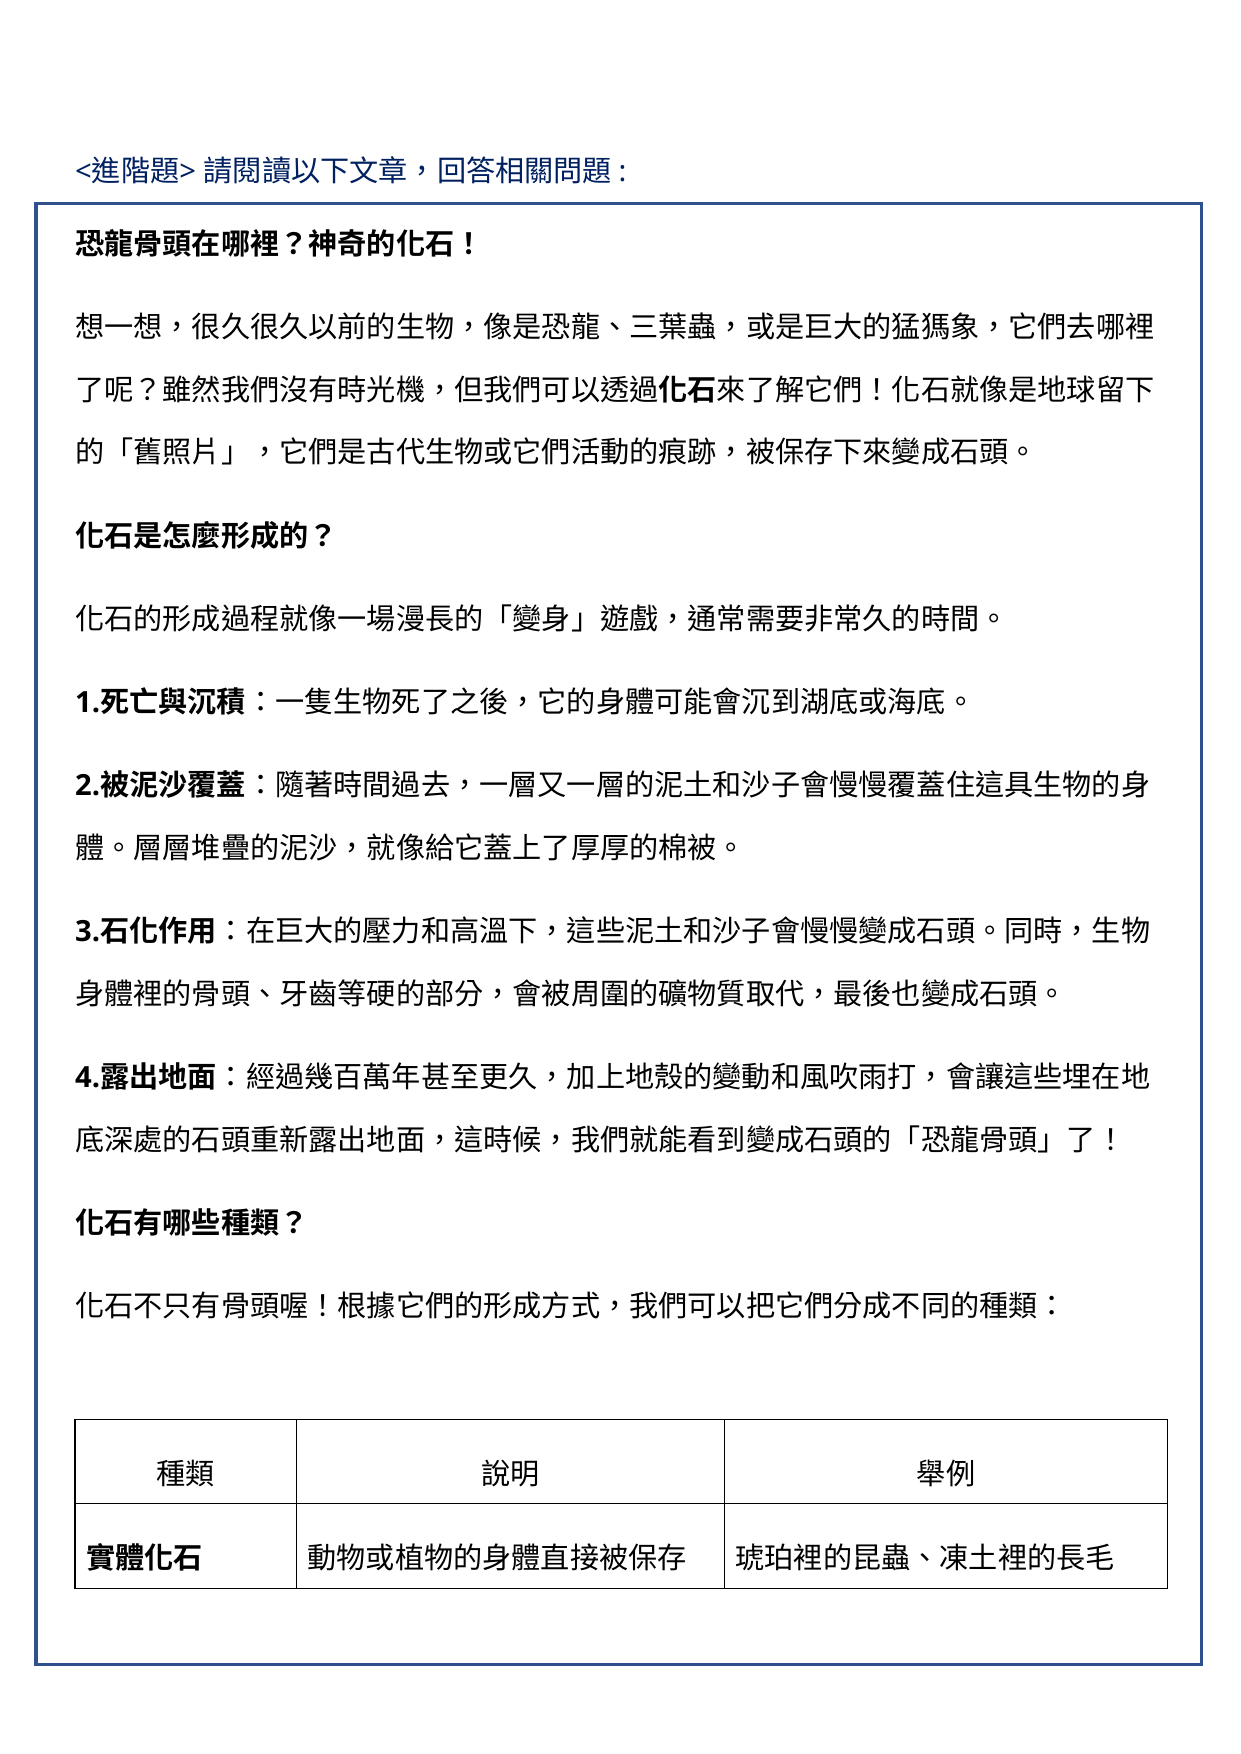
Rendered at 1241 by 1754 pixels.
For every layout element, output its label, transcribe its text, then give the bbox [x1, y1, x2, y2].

text 化石不只有骨頭喔！根據它們的形成方式，我們可以把它們分成不同的種類： [75, 1262, 1165, 1325]
text 化石的形成過程就像一場漫長的「變身」遊戲，通常需要非常久的時間。 [75, 575, 1165, 637]
table_cell 實體化石 [76, 1504, 296, 1587]
subtitle 恐龍骨頭在哪裡？神奇的化石！ [75, 205, 1165, 262]
text 想一想，很久很久以前的生物，像是恐龍、三葉蟲，或是巨大的猛獁象，它們去哪裡了呢？雖然我們沒有時光機，但我們可以透過化石來了解它們！化石就像是地球留下的「舊照片」，它們是古代生物或它們活動的痕跡，被保存下來變成石頭。 [75, 283, 1165, 471]
table_header 舉例 [725, 1420, 1167, 1503]
text <進階題> 請閱讀以下文章，回答相關問題 : [75, 127, 1165, 189]
subtitle 化石有哪些種類？ [75, 1179, 1165, 1242]
text 1.死亡與沉積：一隻生物死了之後，它的身體可能會沉到湖底或海底。 [75, 658, 1165, 721]
text 2.被泥沙覆蓋：隨著時間過去，一層又一層的泥土和沙子會慢慢覆蓋住這具生物的身體。層層堆疊的泥沙，就像給它蓋上了厚厚的棉被。 [75, 742, 1165, 867]
table_cell 琥珀裡的昆蟲、凍土裡的長毛 [725, 1504, 1167, 1587]
text 4.露出地面：經過幾百萬年甚至更久，加上地殼的變動和風吹雨打，會讓這些埋在地底深處的石頭重新露出地面，這時候，我們就能看到變成石頭的「恐龍骨頭」了！ [75, 1033, 1165, 1158]
table_header 說明 [297, 1420, 724, 1503]
subtitle 化石是怎麼形成的？ [75, 492, 1165, 554]
text 3.石化作用：在巨大的壓力和高溫下，這些泥土和沙子會慢慢變成石頭。同時，生物身體裡的骨頭、牙齒等硬的部分，會被周圍的礦物質取代，最後也變成石頭。 [75, 887, 1165, 1012]
table_cell 動物或植物的身體直接被保存 [297, 1504, 724, 1587]
table_header 種類 [76, 1420, 296, 1503]
